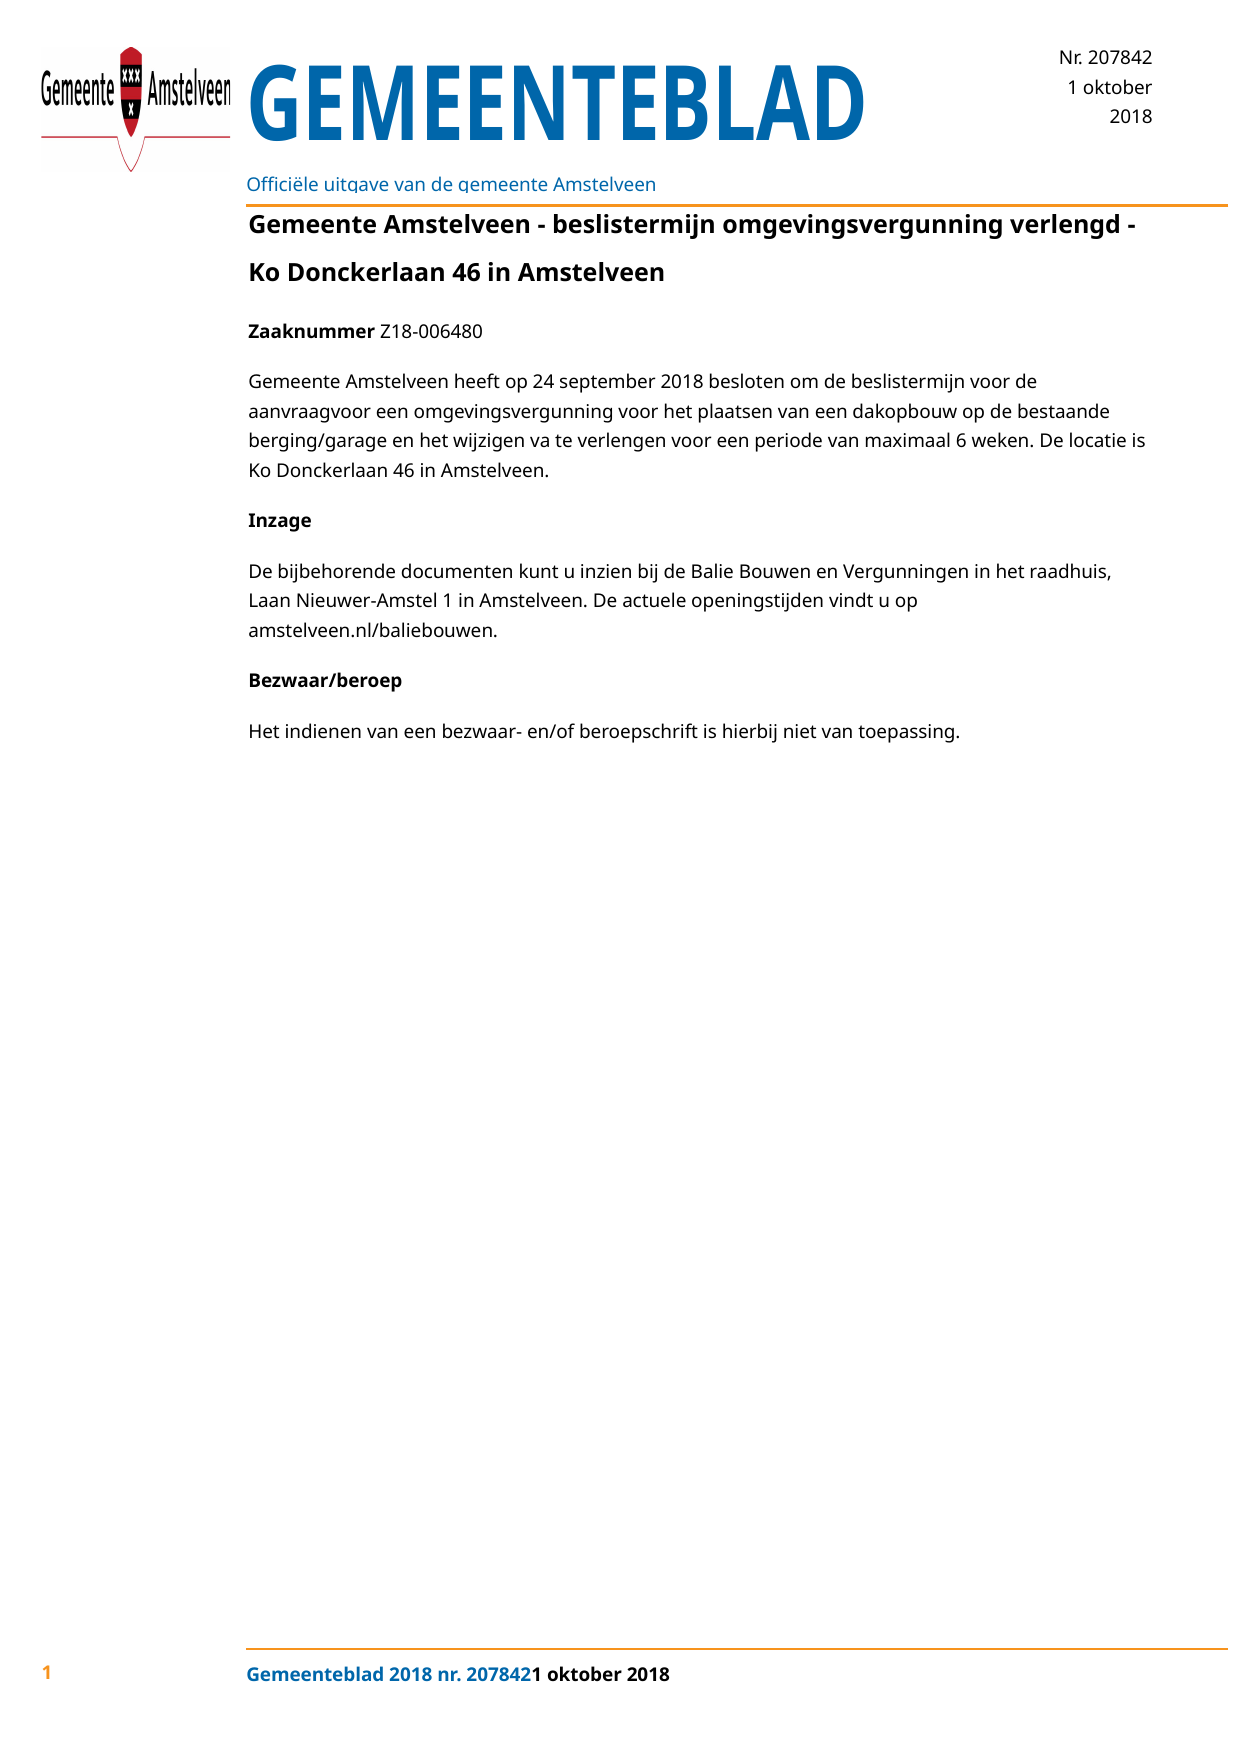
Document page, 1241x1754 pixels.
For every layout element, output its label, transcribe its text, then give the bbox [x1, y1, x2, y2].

text Het indienen van een bezwaar- en/of beroepschrift is hierbij niet van toepassing. [248, 718, 1152, 744]
text Inzage [248, 507, 1152, 533]
text Gemeente Amstelveen - beslistermijn omgevingsvergunning verlengd - Ko Donckerlaan 46 in Amstelveen [248, 207, 1152, 288]
text De bijbehorende documenten kunt u inzien bij de Balie Bouwen en Vergunningen in het raadhuis, Laan Nieuwer-Amstel 1 in Amstelveen. De actuele openingstijden vindt u op amstelveen.nl/baliebouwen. [248, 558, 1152, 643]
text Zaaknummer Z18-006480 [248, 318, 1152, 344]
text Gemeente Amstelveen heeft op 24 september 2018 besloten om de beslistermijn voor de aanvraagvoor een omgevingsvergunning voor het plaatsen van een dakopbouw op de bestaande berging/garage en het wijzigen va te verlengen voor een periode van maximaal 6 weken. De locatie is Ko Donckerlaan 46 in Amstelveen. [248, 368, 1152, 483]
text Bezwaar/beroep [248, 667, 1152, 693]
picture [41, 47, 231, 172]
